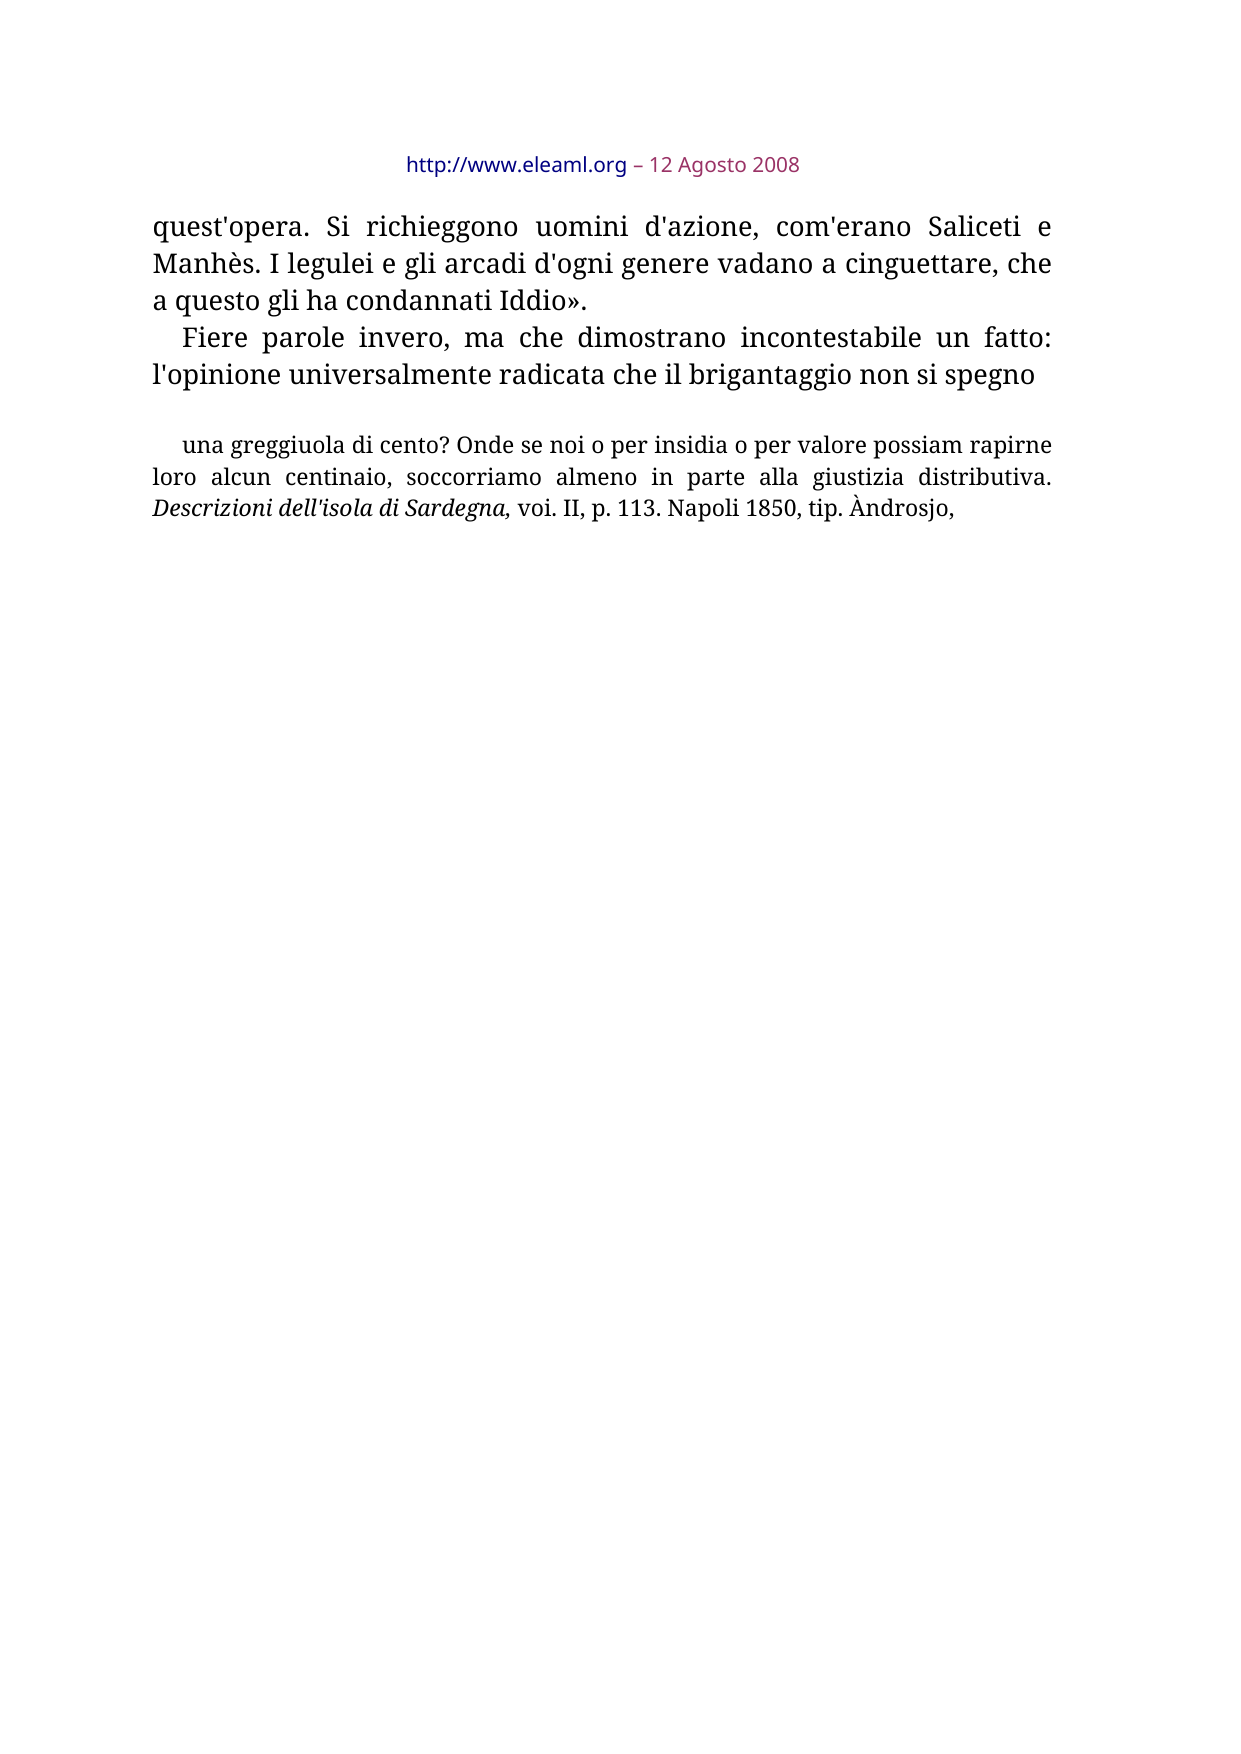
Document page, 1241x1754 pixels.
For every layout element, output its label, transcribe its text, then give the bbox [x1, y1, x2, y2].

text quest'opera. Si richieggono uomini d'azione, com'erano Saliceti e Manhès. I legulei e gli arcadi d'ogni genere vadano a cinguettare, che a questo gli ha condannati Iddio». [152, 208, 1053, 318]
text Fiere parole invero, ma che dimostrano incontestabile un fatto: l'opinione universalmente radicata che il brigantaggio non si spegno [152, 318, 1053, 392]
text una greggiuola di cento? Onde se noi o per insidia o per valore possiam rapirne loro alcun centinaio, soccorriamo almeno in parte alla giustizia distributiva. Descrizioni dell'isola di Sardegna, voi. II, p. 113. Napoli 1850, tip. Àndrosjo, [152, 429, 1053, 523]
